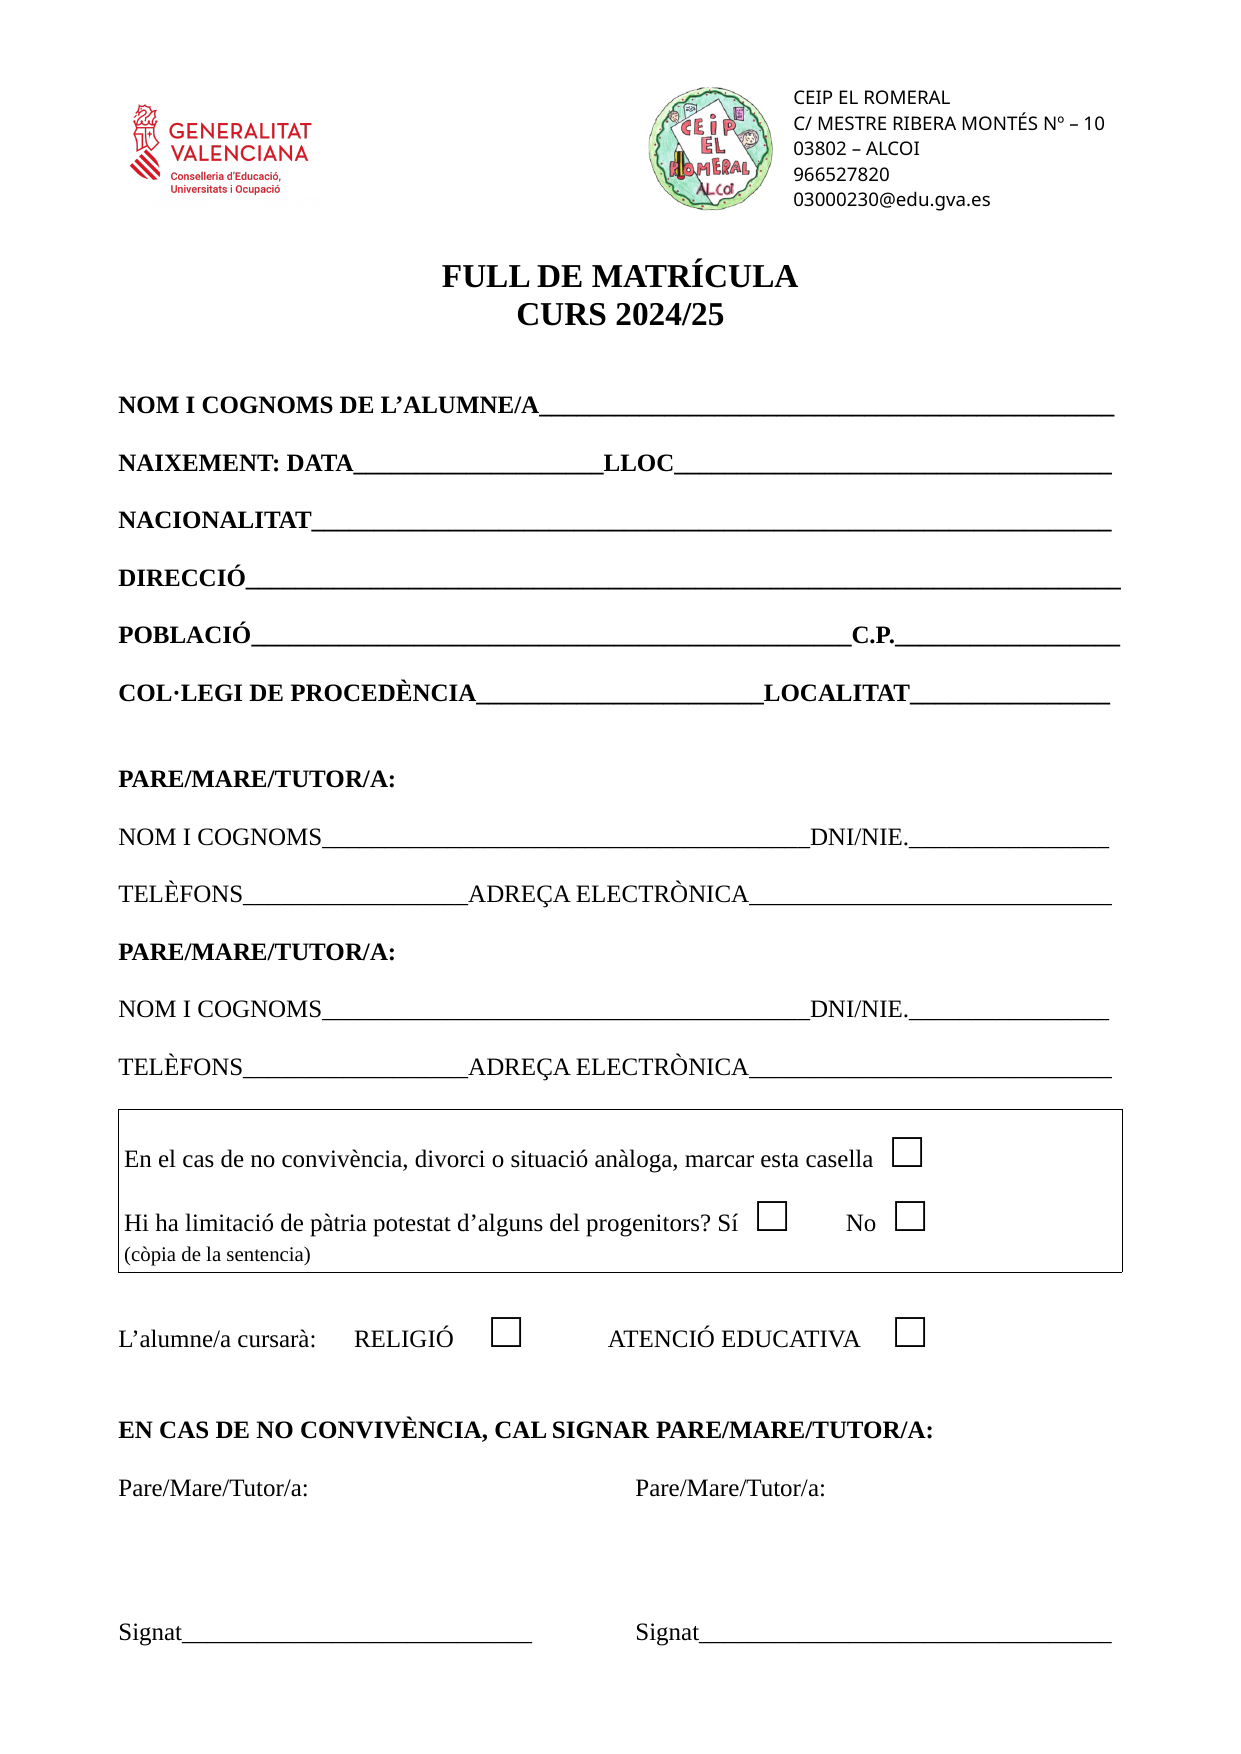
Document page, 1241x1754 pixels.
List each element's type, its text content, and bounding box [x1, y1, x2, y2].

picture [641, 76, 784, 215]
table_header [118, 79, 453, 218]
text NOM I COGNOMS DE L’ALUMNE/A______________________________________________ [118, 391, 1122, 419]
text PARE/MARE/TUTOR/A: [118, 937, 1122, 966]
picture [123, 84, 325, 207]
text NOM I COGNOMS_______________________________________DNI/NIE.________________ [118, 994, 1122, 1023]
text Pare/Mare/Tutor/a: Pare/Mare/Tutor/a: [118, 1473, 1122, 1502]
table_header En el cas de no convivència, divorci o situació anàloga, marcar esta casella □ Hi ha limitació de pàtria potestat d’alguns del progenitors? Sí □ No □ (còpia de la sentencia) [119, 1110, 1122, 1272]
text CURS 2024/25 [118, 295, 1122, 333]
text FULL DE MATRÍCULA [118, 256, 1122, 295]
table_header [453, 79, 787, 218]
table_header CEIP EL ROMERAL C/ MESTRE RIBERA MONTÉS Nº – 10 03802 – ALCOI 966527820 03000230@edu.gva.es [787, 79, 1122, 218]
text Signat____________________________ Signat_________________________________ [118, 1617, 1122, 1646]
text COL·LEGI DE PROCEDÈNCIA_______________________LOCALITAT________________ [118, 678, 1122, 707]
text EN CAS DE NO CONVIVÈNCIA, CAL SIGNAR PARE/MARE/TUTOR/A: [118, 1416, 1122, 1444]
text NOM I COGNOMS_______________________________________DNI/NIE.________________ [118, 822, 1122, 851]
text L’alumne/a cursarà: RELIGIÓ □ ATENCIÓ EDUCATIVA □ [118, 1301, 1122, 1358]
text NAIXEMENT: DATA____________________LLOC___________________________________ [118, 448, 1122, 477]
text POBLACIÓ________________________________________________C.P.__________________ [118, 621, 1122, 649]
text NACIONALITAT________________________________________________________________ [118, 506, 1122, 534]
text PARE/MARE/TUTOR/A: [118, 764, 1122, 793]
text TELÈFONS__________________ADREÇA ELECTRÒNICA_____________________________ [118, 1052, 1122, 1081]
text DIRECCIÓ______________________________________________________________________ [118, 563, 1122, 592]
text TELÈFONS__________________ADREÇA ELECTRÒNICA_____________________________ [118, 879, 1122, 908]
